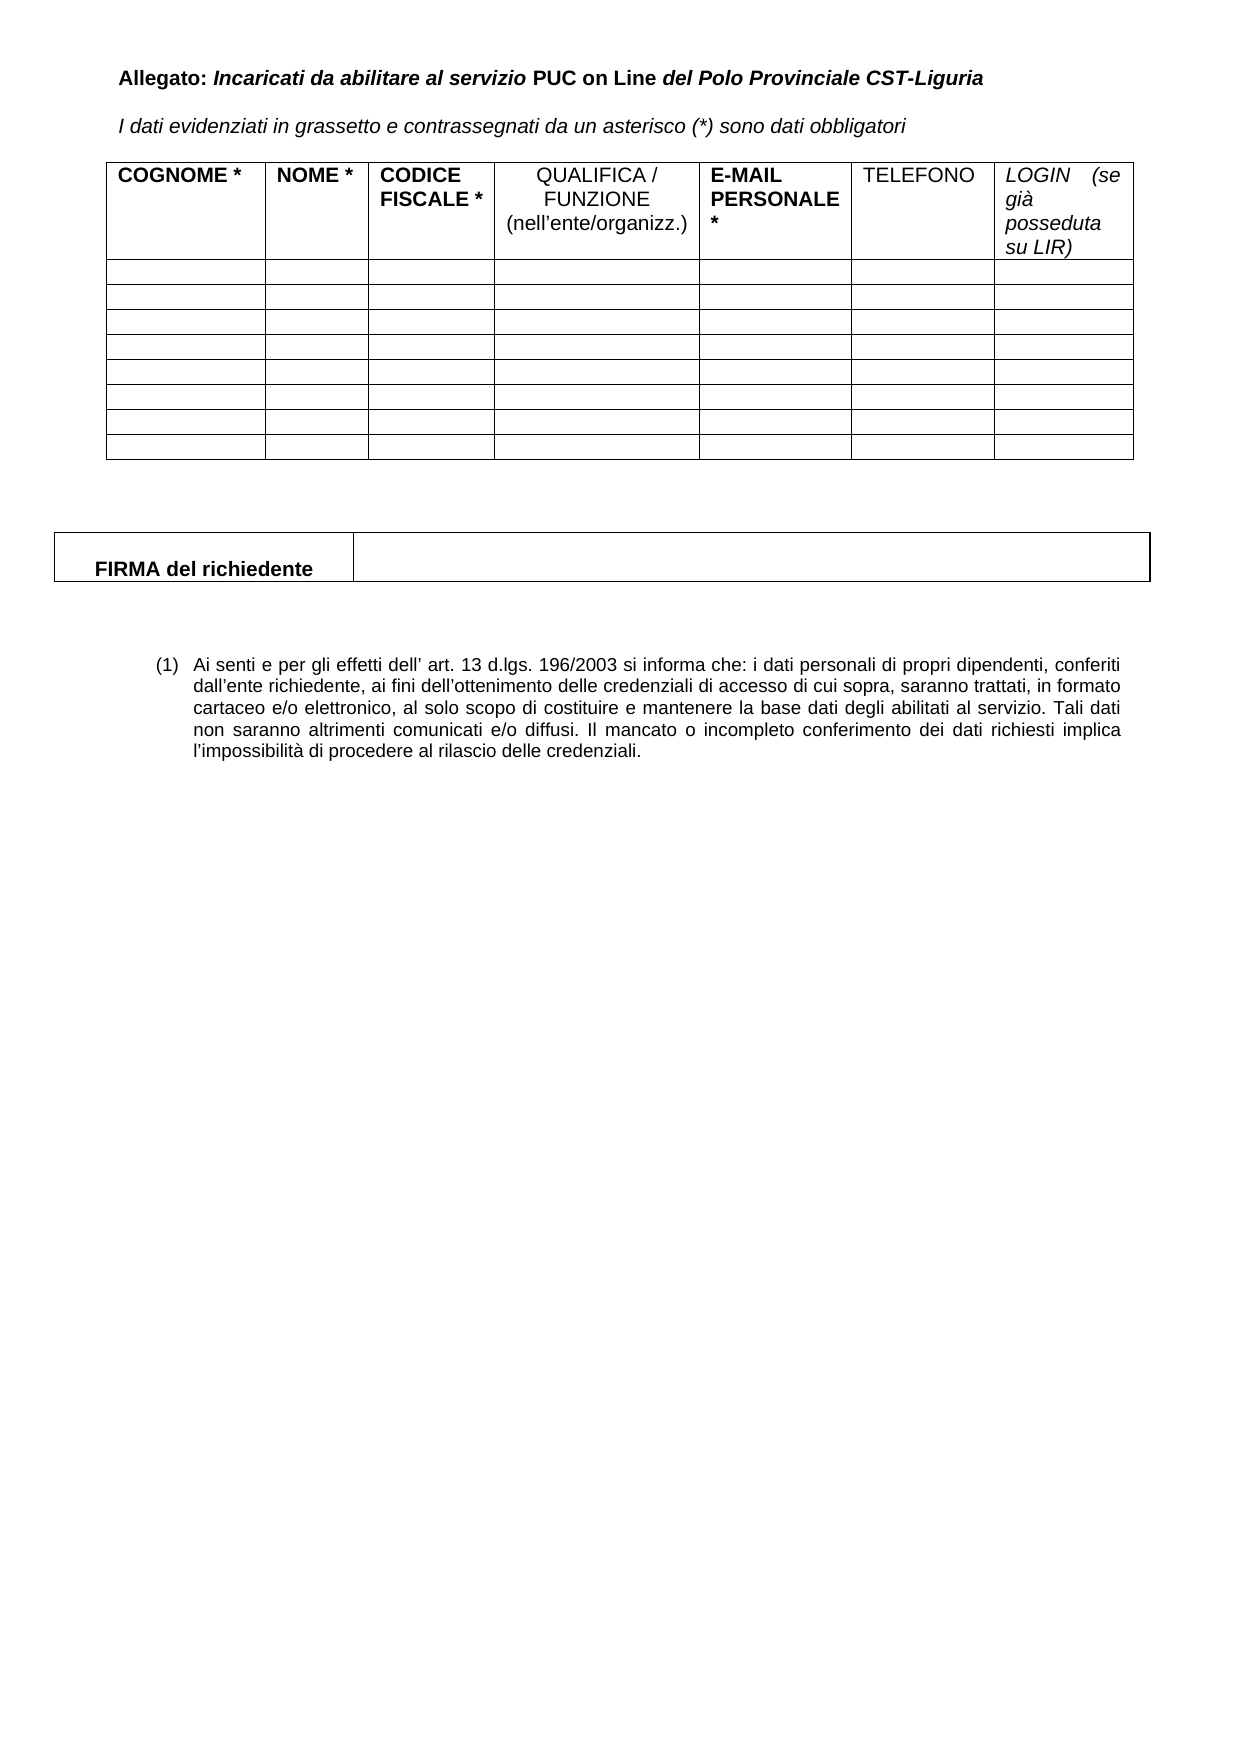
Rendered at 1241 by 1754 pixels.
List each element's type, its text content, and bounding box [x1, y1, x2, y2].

table_cell [369, 410, 494, 434]
table_cell [700, 260, 851, 284]
table_cell [495, 435, 699, 459]
table_cell [700, 385, 851, 409]
table_header [354, 533, 1149, 581]
table_cell [107, 435, 265, 459]
table_cell [852, 260, 994, 284]
table_cell [266, 435, 368, 459]
table_cell [369, 435, 494, 459]
table_cell [495, 260, 699, 284]
table_header LOGIN (se già posseduta su LIR) [995, 163, 1133, 259]
table_cell [700, 310, 851, 334]
table_header TELEFONO [852, 163, 994, 259]
table_cell [107, 285, 265, 309]
table_cell [995, 385, 1133, 409]
table_cell [995, 410, 1133, 434]
table_cell [369, 335, 494, 359]
table_cell [266, 310, 368, 334]
table_cell [266, 335, 368, 359]
table_cell [266, 285, 368, 309]
table_header COGNOME * [107, 163, 265, 259]
table_cell [495, 285, 699, 309]
text Allegato: Incaricati da abilitare al servizio PUC on Line del Polo Provinciale CST-Liguria [118, 66, 1122, 90]
table_cell [852, 385, 994, 409]
table_cell [266, 360, 368, 384]
table_cell [995, 360, 1133, 384]
table_header CODICE FISCALE * [369, 163, 494, 259]
table_cell [852, 335, 994, 359]
table_header QUALIFICA / FUNZIONE (nell’ente/organizz.) [495, 163, 699, 259]
table_cell [995, 335, 1133, 359]
table_cell [495, 360, 699, 384]
table_cell [107, 410, 265, 434]
table_header NOME * [266, 163, 368, 259]
table_cell [700, 410, 851, 434]
table_cell [369, 385, 494, 409]
table_cell [107, 360, 265, 384]
table_cell [852, 410, 994, 434]
table_header E-MAIL PERSONALE * [700, 163, 851, 259]
table_cell [700, 435, 851, 459]
table_cell [995, 285, 1133, 309]
table_cell [995, 435, 1133, 459]
table_cell [107, 310, 265, 334]
table_cell [495, 310, 699, 334]
table_cell [266, 385, 368, 409]
table_cell [700, 360, 851, 384]
text I dati evidenziati in grassetto e contrassegnati da un asterisco (*) sono dati obbligatori [118, 114, 1122, 138]
table_cell [852, 360, 994, 384]
table_cell [369, 360, 494, 384]
table_cell [107, 260, 265, 284]
table_cell [107, 385, 265, 409]
table_cell [107, 335, 265, 359]
table_cell [369, 285, 494, 309]
table_cell [995, 260, 1133, 284]
table_cell [852, 435, 994, 459]
table_cell [369, 310, 494, 334]
table_cell [852, 310, 994, 334]
table_cell [700, 285, 851, 309]
table_cell [852, 285, 994, 309]
table_cell [495, 335, 699, 359]
table_cell [495, 410, 699, 434]
table_cell [495, 385, 699, 409]
list Ai senti e per gli effetti dell’ art. 13 d.lgs. 196/2003 si informa che: i dati personali di propri dipendenti, conferiti dall’ente richiedente, ai fini dell’ottenimento delle credenziali di accesso di cui sopra, saranno trattati, in formato cartaceo e/o elettronico, al solo scopo di costituire e mantenere la base dati degli abilitati al servizio. Tali dati non saranno altrimenti comunicati e/o diffusi. Il mancato o incompleto conferimento dei dati richiesti implica l’impossibilità di procedere al rilascio delle credenziali. [156, 654, 1122, 762]
table_cell [995, 310, 1133, 334]
table_header FIRMA del richiedente [55, 533, 353, 581]
table_cell [700, 335, 851, 359]
table_cell [266, 260, 368, 284]
table_cell [266, 410, 368, 434]
table_cell [369, 260, 494, 284]
